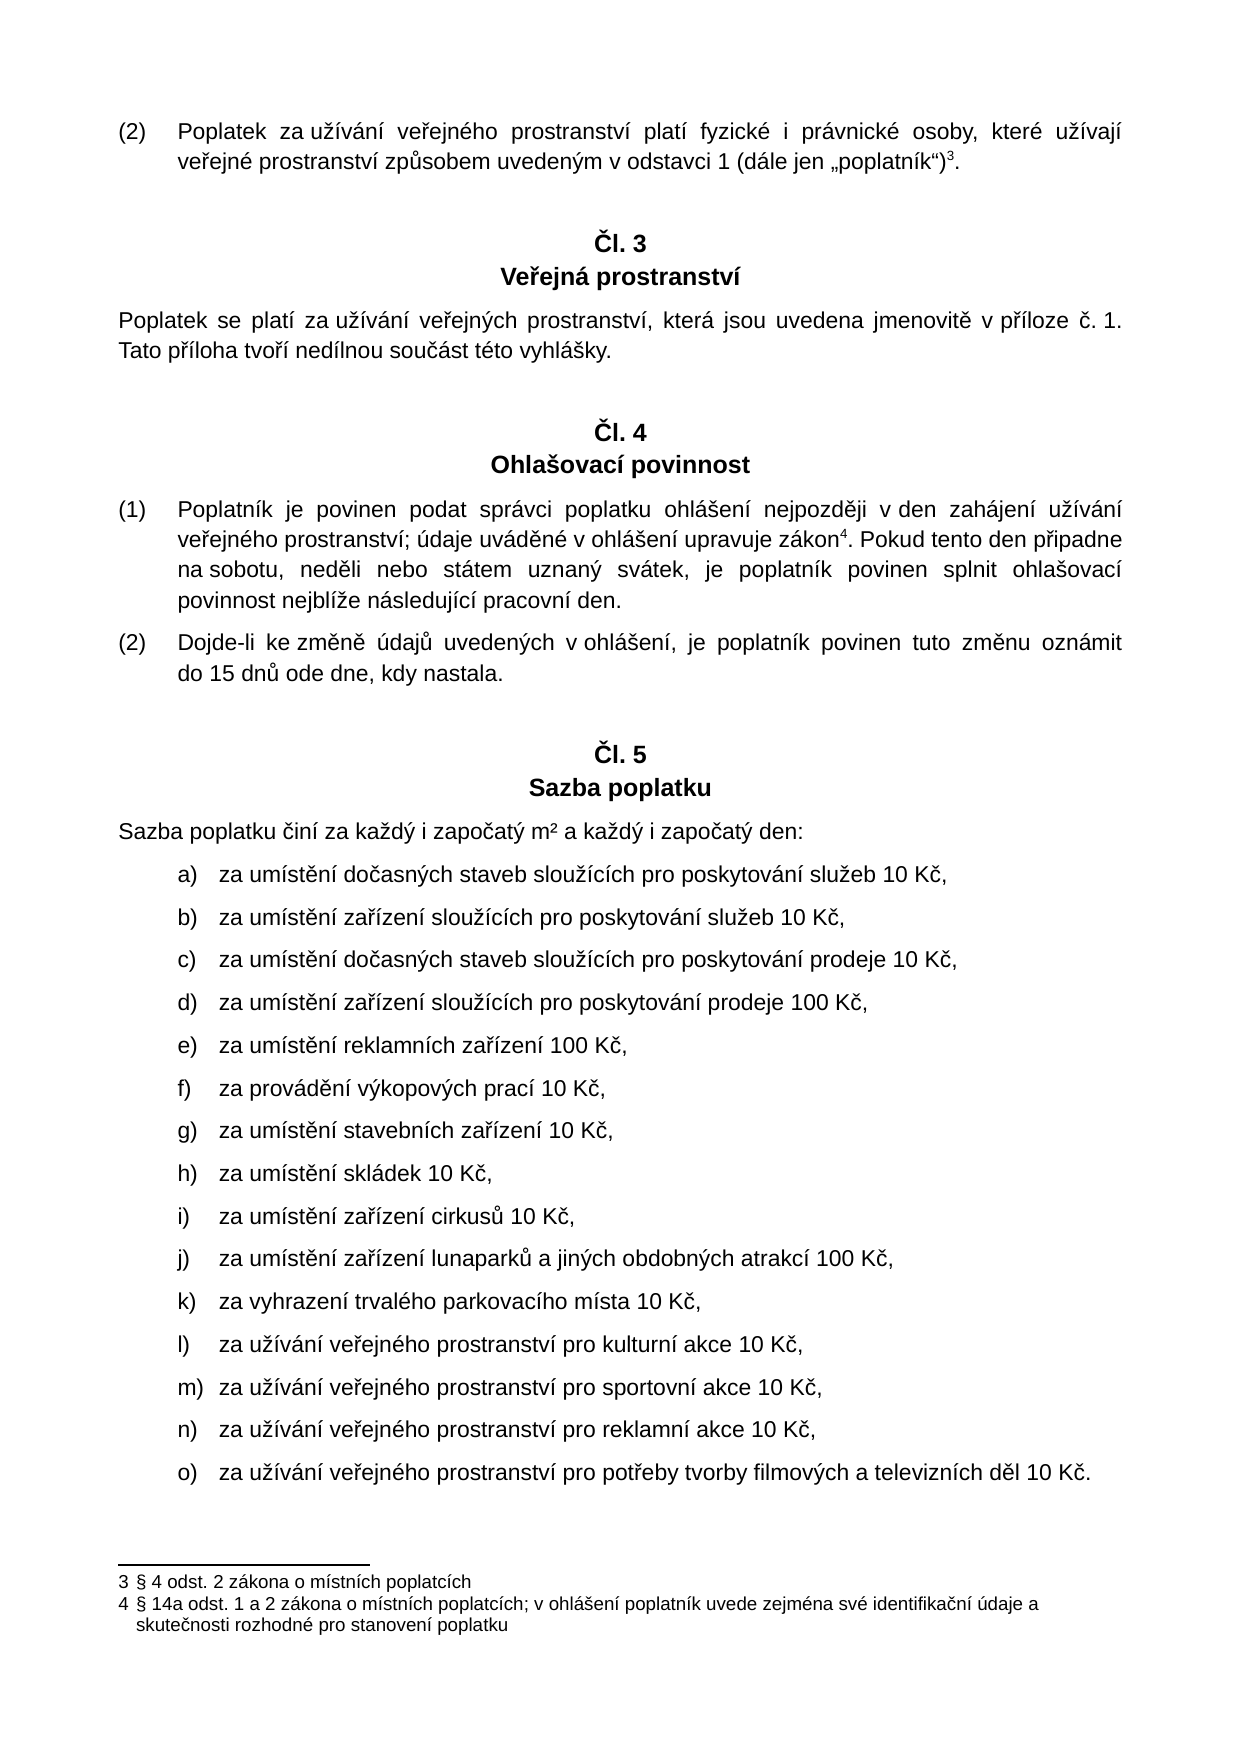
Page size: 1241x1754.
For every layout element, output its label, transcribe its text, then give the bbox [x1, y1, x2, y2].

subtitle Čl. 3 Veřejná prostranství [118, 228, 1122, 290]
list za užívání veřejného prostranství pro reklamní akce 10 Kč, [177, 1416, 1122, 1443]
list § 14a odst. 1 a 2 zákona o místních poplatcích; v ohlášení poplatník uvede zejména své identifikační údaje a skutečnosti rozhodné pro stanovení poplatku [118, 1592, 1122, 1635]
list za umístění dočasných staveb sloužících pro poskytování služeb 10 Kč, [177, 861, 1122, 887]
list Poplatek za užívání veřejného prostranství platí fyzické i právnické osoby, které užívají veřejné prostranství způsobem uvedeným v odstavci 1 (dále jen „poplatník“). [118, 118, 1122, 175]
list § 4 odst. 2 zákona o místních poplatcích [118, 1571, 1122, 1592]
list za užívání veřejného prostranství pro sportovní akce 10 Kč, [177, 1373, 1122, 1400]
list za umístění dočasných staveb sloužících pro poskytování prodeje 10 Kč, [177, 946, 1122, 973]
list za užívání veřejného prostranství pro kulturní akce 10 Kč, [177, 1331, 1122, 1357]
subtitle Čl. 5 Sazba poplatku [118, 740, 1122, 802]
list za umístění zařízení sloužících pro poskytování služeb 10 Kč, [177, 904, 1122, 930]
list za umístění reklamních zařízení 100 Kč, [177, 1032, 1122, 1058]
text Sazba poplatku činí za každý i započatý m² a každý i započatý den: [118, 818, 1122, 845]
list za užívání veřejného prostranství pro potřeby tvorby filmových a televizních děl 10 Kč. [177, 1459, 1122, 1485]
list za vyhrazení trvalého parkovacího místa 10 Kč, [177, 1288, 1122, 1314]
list za umístění skládek 10 Kč, [177, 1160, 1122, 1186]
list za umístění zařízení cirkusů 10 Kč, [177, 1203, 1122, 1229]
subtitle Čl. 4 Ohlašovací povinnost [118, 417, 1122, 479]
list za umístění zařízení lunaparků a jiných obdobných atrakcí 100 Kč, [177, 1245, 1122, 1272]
list Poplatník je povinen podat správci poplatku ohlášení nejpozději v den zahájení užívání veřejného prostranství; údaje uváděné v ohlášení upravuje zákon. Pokud tento den připadne na sobotu, neděli nebo státem uznaný svátek, je poplatník povinen splnit ohlašovací povinnost nejblíže následující pracovní den. [118, 496, 1122, 613]
text Poplatek se platí za užívání veřejných prostranství, která jsou uvedena jmenovitě v příloze č. 1. Tato příloha tvoří nedílnou součást této vyhlášky. [118, 307, 1122, 364]
list za provádění výkopových prací 10 Kč, [177, 1074, 1122, 1101]
list Dojde-li ke změně údajů uvedených v ohlášení, je poplatník povinen tuto změnu oznámit do 15 dnů ode dne, kdy nastala. [118, 629, 1122, 686]
list za umístění zařízení sloužících pro poskytování prodeje 100 Kč, [177, 989, 1122, 1016]
list za umístění stavebních zařízení 10 Kč, [177, 1117, 1122, 1144]
